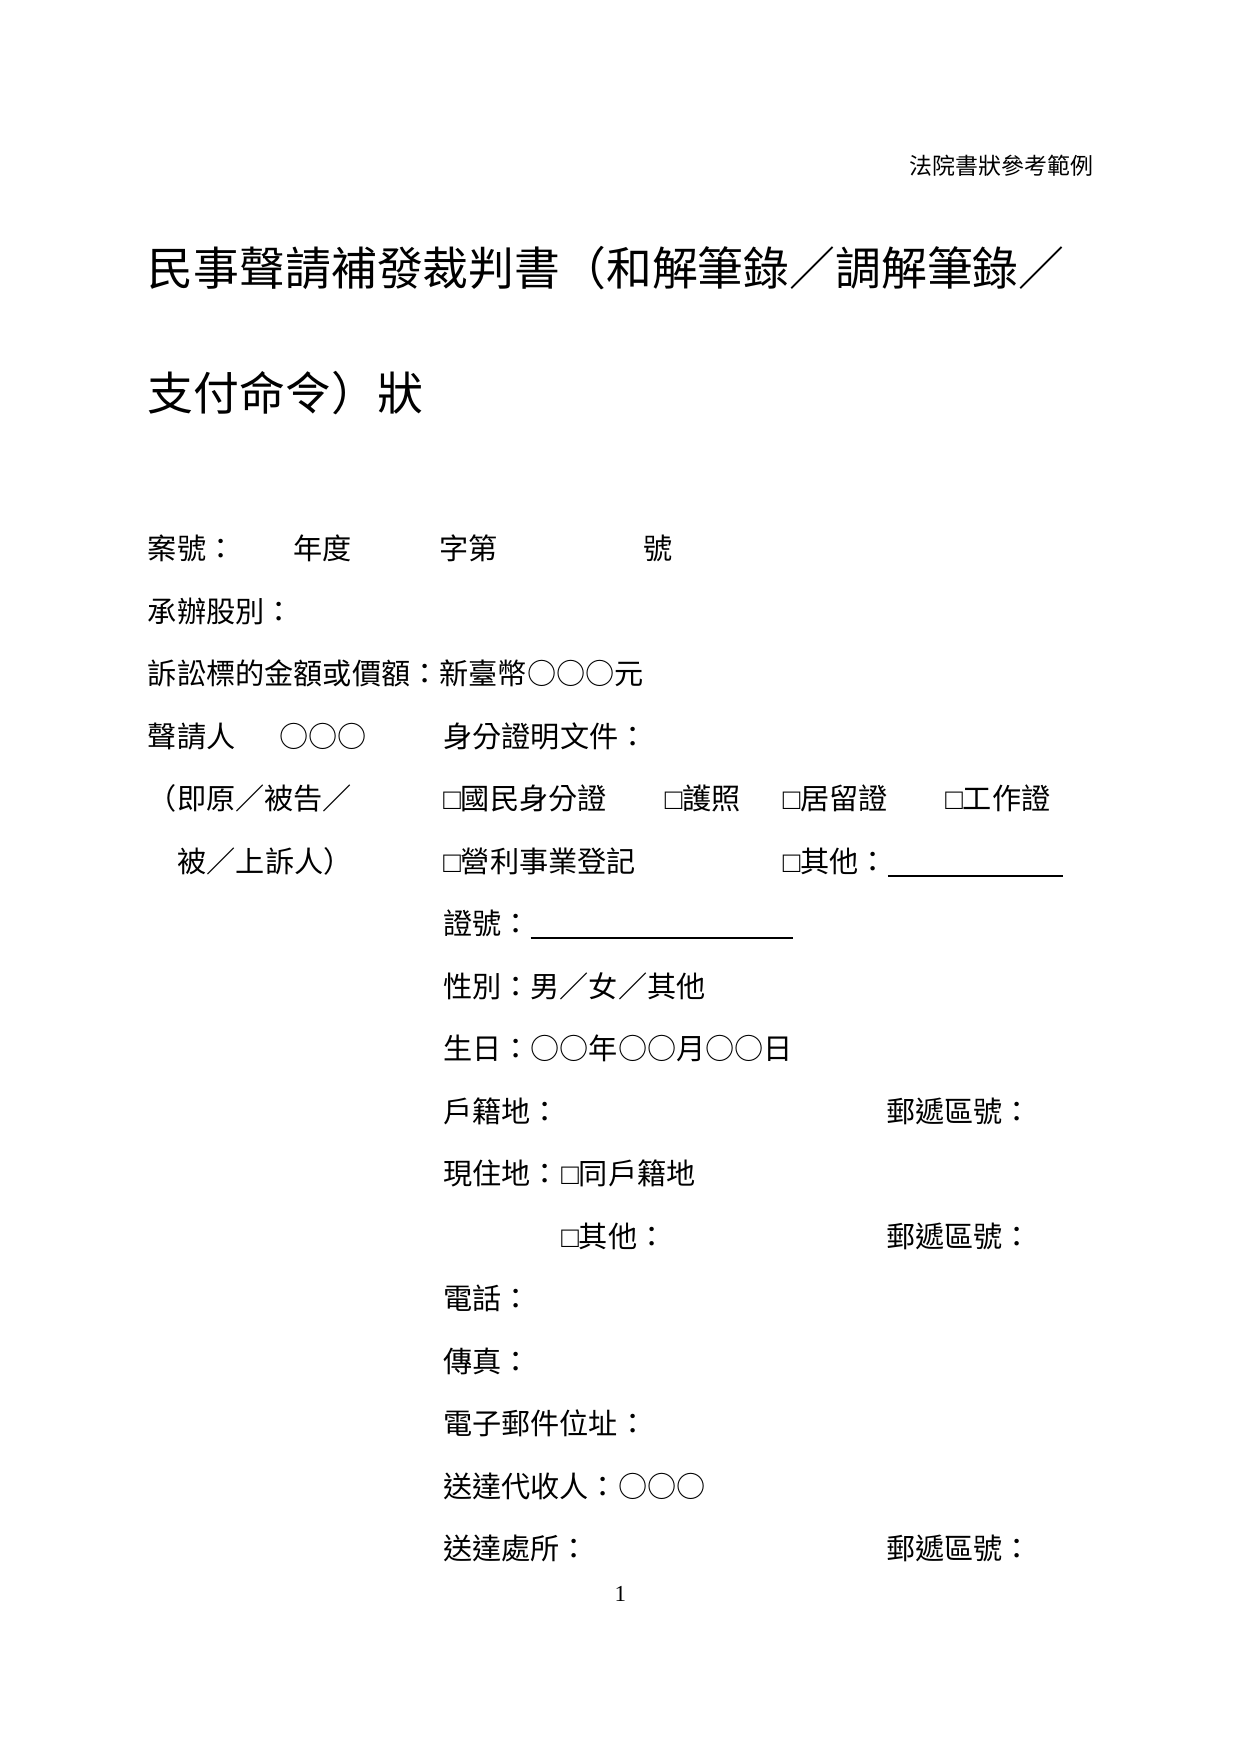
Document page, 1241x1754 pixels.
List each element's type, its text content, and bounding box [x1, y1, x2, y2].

text 民事聲請補發裁判書（和解筆錄∕調解筆錄∕支付命令）狀 [148, 193, 1092, 443]
text （即原∕被告∕ □國民身分證 □護照 □居留證 □工作證 [148, 755, 1092, 818]
text 訴訟標的金額或價額：新臺幣○○○元 [148, 630, 1092, 693]
text 證號： [443, 880, 1092, 943]
text 電子郵件位址： [443, 1380, 1092, 1443]
text 案號： 年度 字第 號 [148, 505, 1092, 568]
text 現住地： □同戶籍地 [443, 1130, 1092, 1193]
text 承辦股別： [148, 568, 1092, 630]
text 生日：○○年○○月○○日 [443, 1005, 1092, 1068]
text 電話： [443, 1255, 1092, 1318]
text 戶籍地： 郵遞區號： [443, 1068, 1092, 1130]
text □其他： 郵遞區號： [443, 1193, 1092, 1255]
text 送達處所： 郵遞區號： [443, 1505, 1092, 1568]
text 被∕上訴人） □營利事業登記 □其他： [177, 818, 1092, 880]
text 傳真： [443, 1318, 1092, 1380]
text 性別：男∕女∕其他 [443, 943, 1092, 1005]
text 聲請人 ○○○ 身分證明文件： [148, 693, 1092, 755]
text 送達代收人：○○○ [443, 1443, 1092, 1505]
